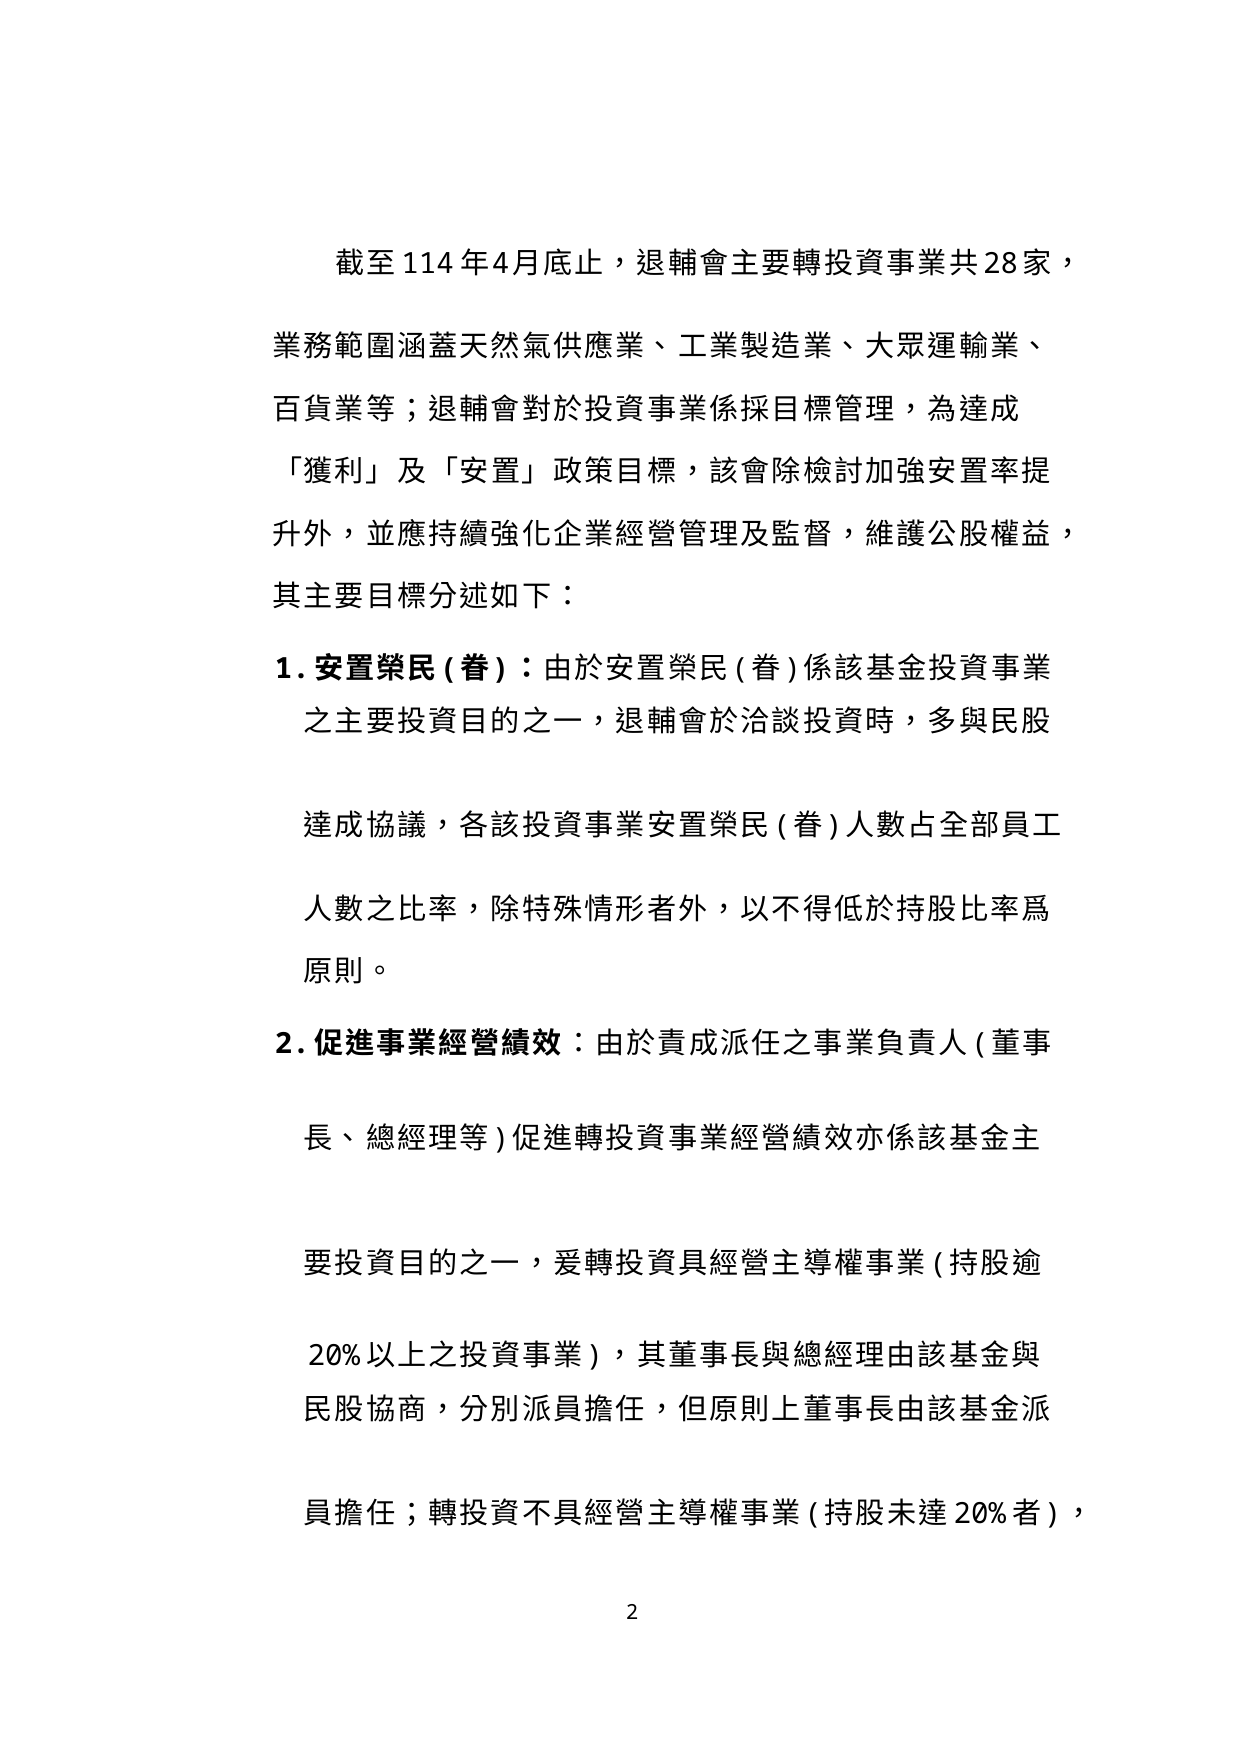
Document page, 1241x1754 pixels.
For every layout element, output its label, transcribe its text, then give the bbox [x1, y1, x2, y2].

text 截至114年4月底止，退輔會主要轉投資事業共28家，業務範圍涵蓋天然氣供應業、工業製造業、大眾運輸業、百貨業等；退輔會對於投資事業係採目標管理，為達成「獲利」及「安置」政策目標，該會除檢討加強安置率提升外，並應持續強化企業經營管理及監督，維護公股權益，其主要目標分述如下： [266, 177, 1063, 615]
text 1.安置榮民(眷)：由於安置榮民(眷)係該基金投資事業之主要投資目的之一，退輔會於洽談投資時，多與民股達成協議，各該投資事業安置榮民(眷)人數占全部員工人數之比率，除特殊情形者外，以不得低於持股比率爲原則。 [266, 615, 1063, 990]
text 2.促進事業經營績效：由於責成派任之事業負責人(董事長、總經理等)促進轉投資事業經營績效亦係該基金主要投資目的之一，爰轉投資具經營主導權事業(持股逾20%以上之投資事業)，其董事長與總經理由該基金與民股協商，分別派員擔任，但原則上董事長由該基金派員擔任；轉投資不具經營主導權事業(持股未達20%者)，另行協商推派。 [266, 990, 1063, 1552]
